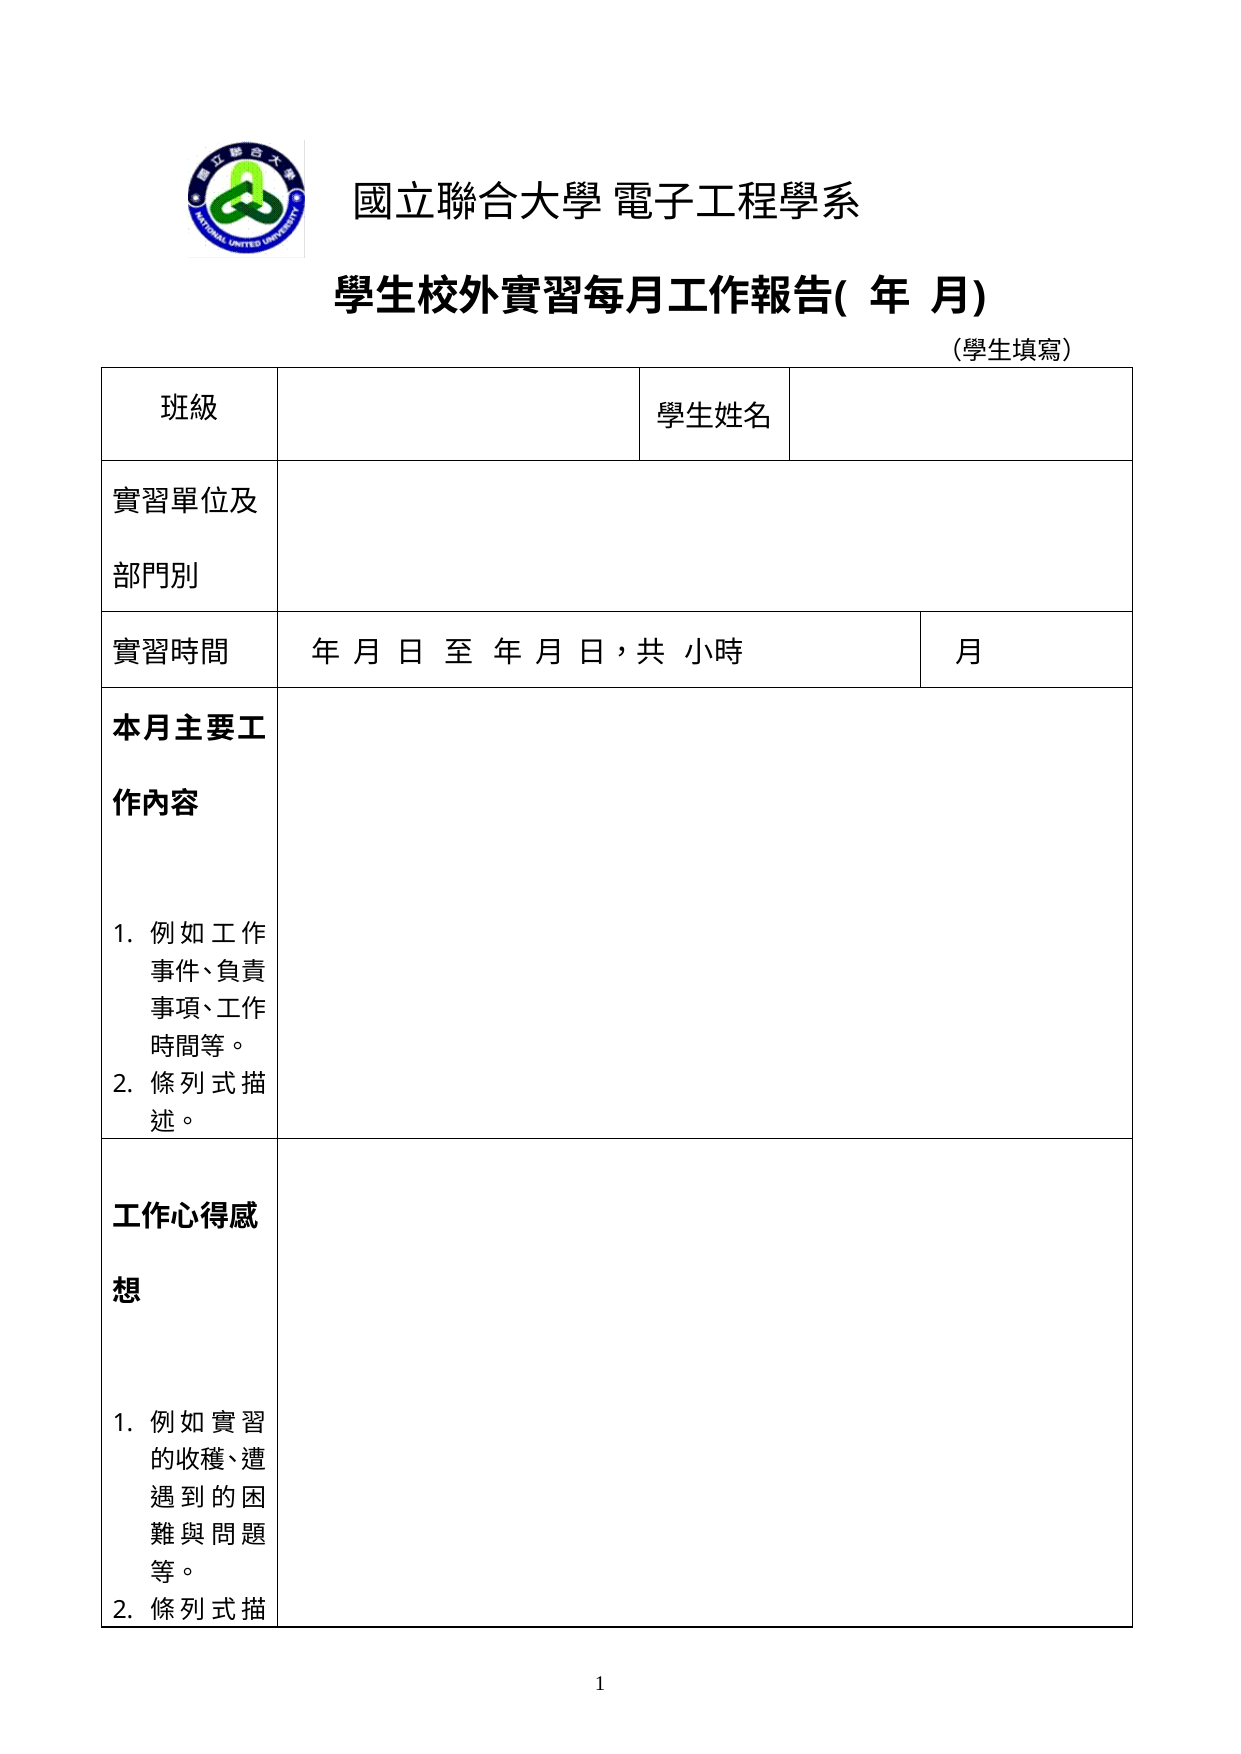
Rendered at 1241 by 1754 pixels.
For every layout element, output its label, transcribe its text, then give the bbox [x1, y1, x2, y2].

table_cell [278, 688, 1132, 1138]
table_cell [278, 1139, 1132, 1626]
text 國立聯合大學 電子工程學系 [306, 161, 1087, 236]
table_cell 年 月 日 至 年 月 日，共 小時 [278, 612, 920, 687]
table_cell 本月主要工作內容 例如工作事件、負責事項、工作時間等。 條列式描述。 [102, 688, 277, 1138]
table_cell 月 [921, 612, 1132, 687]
text （學生填寫） [112, 329, 1087, 367]
table_cell 實習時間 [102, 612, 277, 687]
table_cell [278, 461, 1132, 611]
text [127, 161, 188, 236]
table_header [278, 368, 639, 460]
table_header 班級 [102, 368, 277, 460]
table_cell 工作心得感想 例如實習的收穫、遭遇到的困難與問題等。 條列式描述。 [102, 1139, 277, 1626]
text 學生校外實習每月工作報告( 年 月) [334, 254, 1087, 329]
table_header [790, 368, 1132, 460]
table_header 學生姓名 [640, 368, 789, 460]
picture [188, 140, 306, 259]
table_cell 實習單位及部門別 [102, 461, 277, 611]
